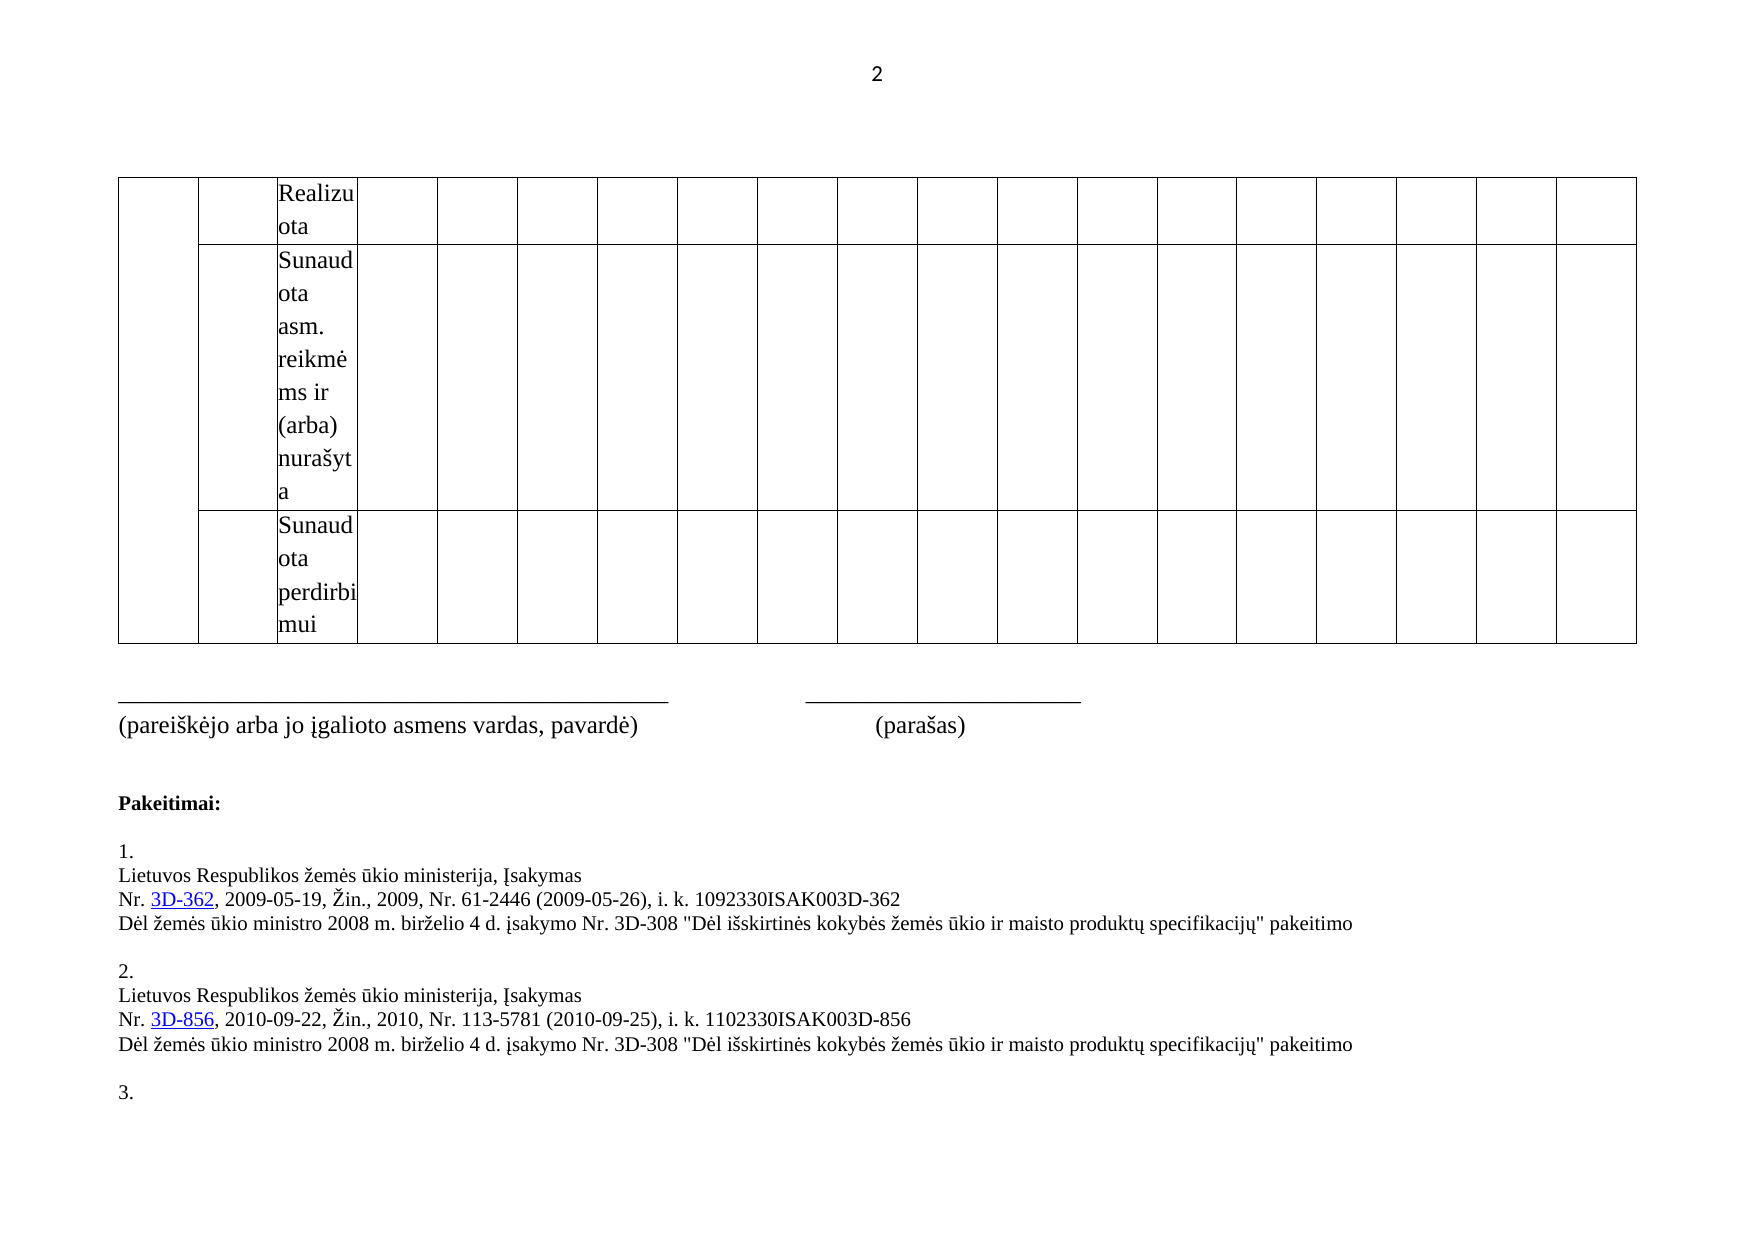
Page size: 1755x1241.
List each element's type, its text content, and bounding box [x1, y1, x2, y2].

table_cell [758, 178, 837, 244]
table_cell [678, 245, 757, 509]
table_cell [1477, 178, 1556, 244]
table_cell [998, 245, 1077, 509]
table_cell [1158, 511, 1236, 643]
table_cell [1317, 178, 1396, 244]
text (pareiškėjo arba jo įgalioto asmens vardas, pavardė) (parašas) [118, 710, 1636, 738]
table_cell [1078, 245, 1157, 509]
table_cell [998, 178, 1077, 244]
text 3. [118, 1079, 1636, 1104]
table_cell [1557, 178, 1636, 244]
table_cell [918, 245, 997, 509]
table_cell [998, 511, 1077, 643]
table_cell [199, 511, 277, 643]
table_cell [758, 511, 837, 643]
table_cell [1477, 511, 1556, 643]
table_cell [1158, 178, 1236, 244]
text Dėl žemės ūkio ministro 2008 m. birželio 4 d. įsakymo Nr. 3D-308 "Dėl išskirtinės kokybės žemės ūkio ir maisto produktų specifikacijų" pakeitimo [118, 911, 1636, 935]
table_cell [199, 245, 277, 509]
table_cell [838, 511, 917, 643]
table_cell [518, 178, 597, 244]
table_cell [1158, 245, 1236, 509]
table_cell [358, 511, 437, 643]
table_cell [918, 178, 997, 244]
table_cell [598, 511, 677, 643]
table_cell [518, 511, 597, 643]
table_cell [438, 511, 517, 643]
table_cell [199, 178, 277, 244]
table_cell [358, 245, 437, 509]
table_cell [1317, 245, 1396, 509]
table_cell [838, 245, 917, 509]
table_cell Realizuota [278, 178, 357, 244]
table_cell [518, 245, 597, 509]
table_cell [1477, 245, 1556, 509]
table_cell [1078, 178, 1157, 244]
table_cell [678, 511, 757, 643]
text Dėl žemės ūkio ministro 2008 m. birželio 4 d. įsakymo Nr. 3D-308 "Dėl išskirtinės kokybės žemės ūkio ir maisto produktų specifikacijų" pakeitimo [118, 1031, 1636, 1056]
table_cell Sunaudota perdirbimui [278, 511, 357, 643]
text Pakeitimai: [118, 791, 1636, 815]
table_cell [1237, 245, 1316, 509]
table_cell [1237, 178, 1316, 244]
table_cell [438, 178, 517, 244]
table_cell [838, 178, 917, 244]
table_cell Sunaudota asm. reikmėms ir (arba) nurašyta [278, 245, 357, 509]
table_cell [678, 178, 757, 244]
text Lietuvos Respublikos žemės ūkio ministerija, Įsakymas [118, 983, 1636, 1007]
table_cell [1557, 511, 1636, 643]
table_cell [1397, 178, 1476, 244]
text ____________________________________________ ______________________ [118, 677, 1636, 705]
text 1. [118, 839, 1636, 863]
table_cell [358, 178, 437, 244]
table_cell [1397, 511, 1476, 643]
table_cell [758, 245, 837, 509]
text Nr. 3D-856, 2010-09-22, Žin., 2010, Nr. 113-5781 (2010-09-25), i. k. 1102330ISAK003D-856 [118, 1007, 1636, 1031]
table_cell [1317, 511, 1396, 643]
text Nr. 3D-362, 2009-05-19, Žin., 2009, Nr. 61-2446 (2009-05-26), i. k. 1092330ISAK003D-362 [118, 887, 1636, 911]
text Lietuvos Respublikos žemės ūkio ministerija, Įsakymas [118, 863, 1636, 887]
table_cell [1237, 511, 1316, 643]
table_cell [1078, 511, 1157, 643]
table_cell [598, 178, 677, 244]
table_cell [1397, 245, 1476, 509]
table_cell [1557, 245, 1636, 509]
table_cell [918, 511, 997, 643]
table_cell [119, 178, 198, 643]
table_cell [598, 245, 677, 509]
text 2. [118, 959, 1636, 983]
table_cell [438, 245, 517, 509]
